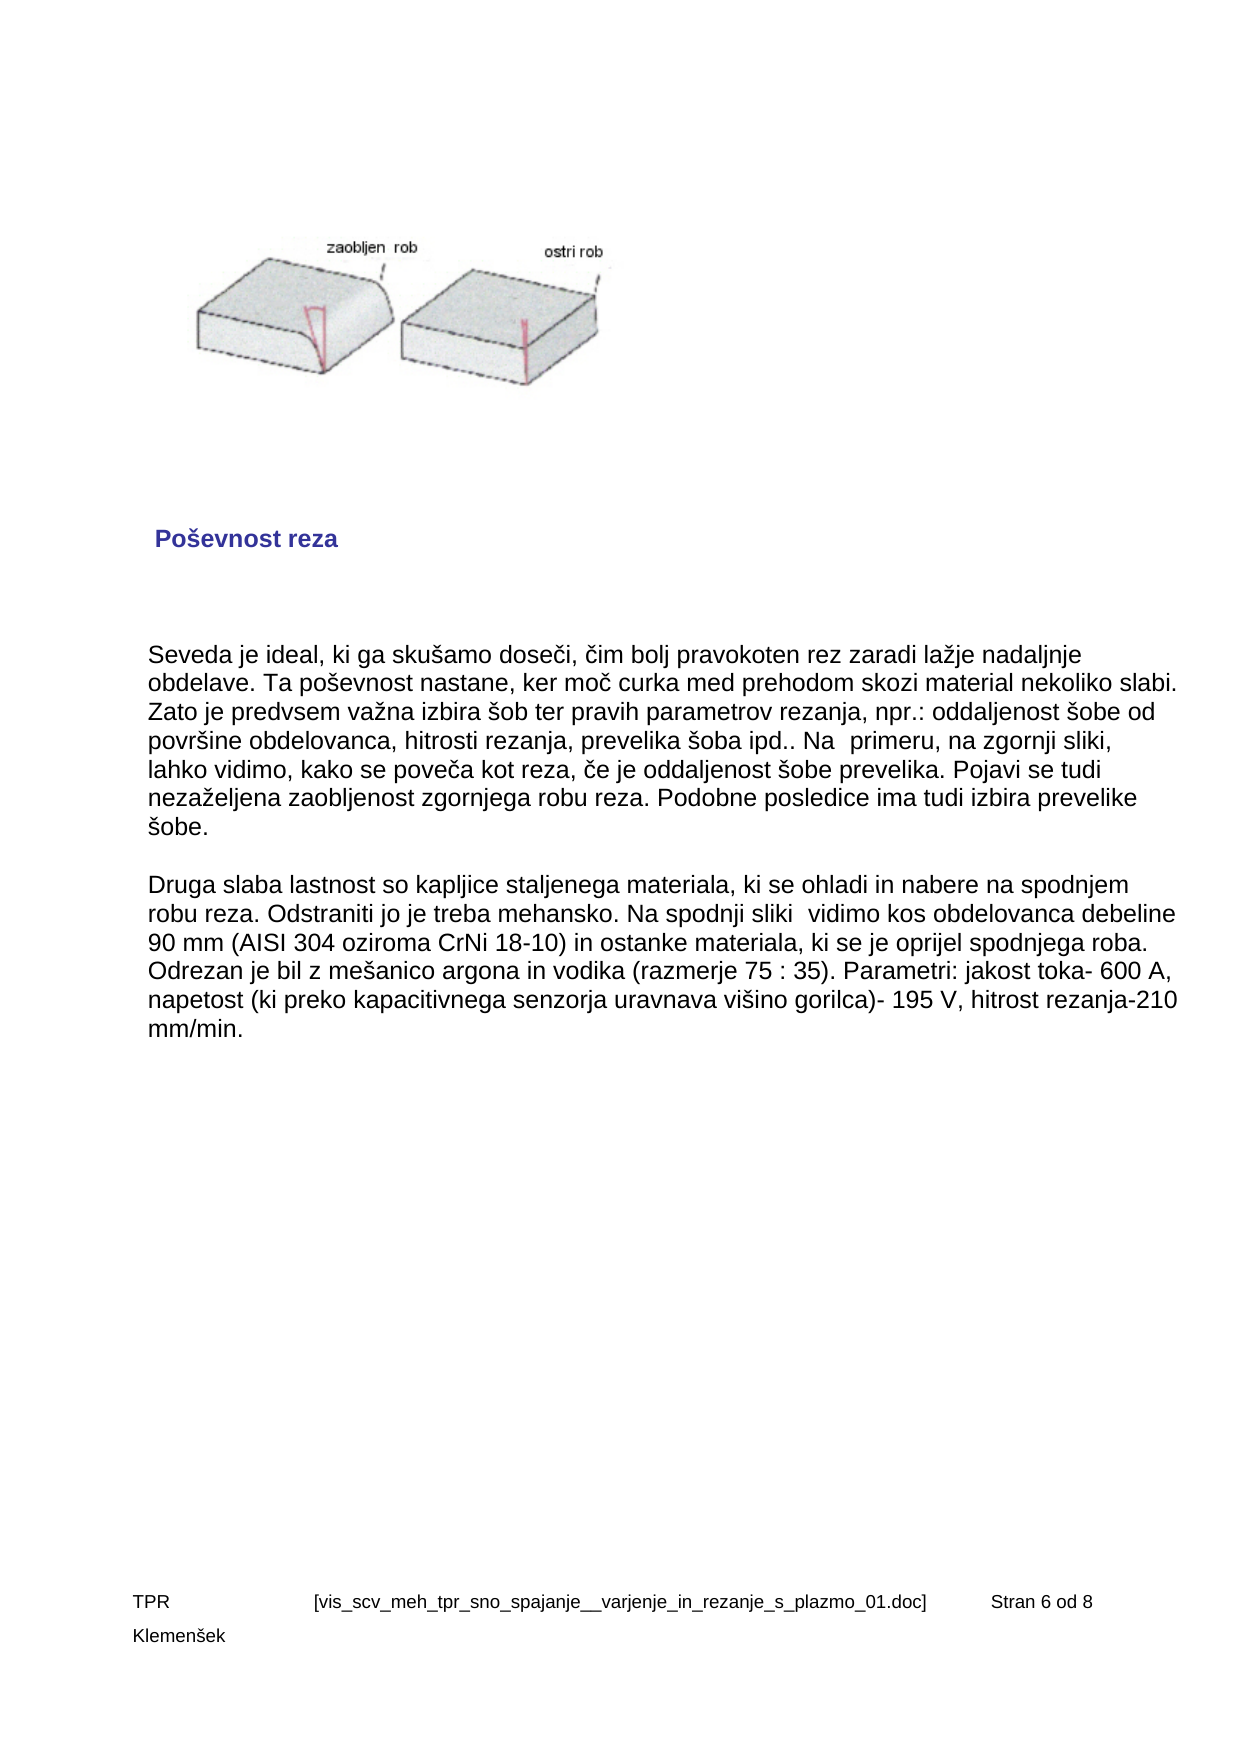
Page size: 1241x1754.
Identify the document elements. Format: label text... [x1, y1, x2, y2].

picture [164, 214, 697, 428]
text Druga slaba lastnost so kapljice staljenega materiala, ki se ohladi in nabere na spodnjem robu reza. Odstraniti jo je treba mehansko. Na spodnji sliki vidimo kos obdelovanca debeline 90 mm (AISI 304 oziroma CrNi 18-10) in ostanke materiala, ki se je oprijel spodnjega roba. Odrezan je bil z mešanico argona in vodika (razmerje 75 : 35). Parametri: jakost toka- 600 A, napetost (ki preko kapacitivnega senzorja uravnava višino gorilca)- 195 V, hitrost rezanja-210 mm/min. [148, 870, 1181, 1043]
text Poševnost reza [148, 524, 1181, 553]
text Seveda je ideal, ki ga skušamo doseči, čim bolj pravokoten rez zaradi lažje nadaljnje obdelave. Ta poševnost nastane, ker moč curka med prehodom skozi material nekoliko slabi. Zato je predvsem važna izbira šob ter pravih parametrov rezanja, npr.: oddaljenost šobe od površine obdelovanca, hitrosti rezanja, prevelika šoba ipd.. Na primeru, na zgornji sliki, lahko vidimo, kako se poveča kot reza, če je oddaljenost šobe prevelika. Pojavi se tudi nezaželjena zaobljenost zgornjega robu reza. Podobne posledice ima tudi izbira prevelike šobe. [148, 640, 1181, 841]
